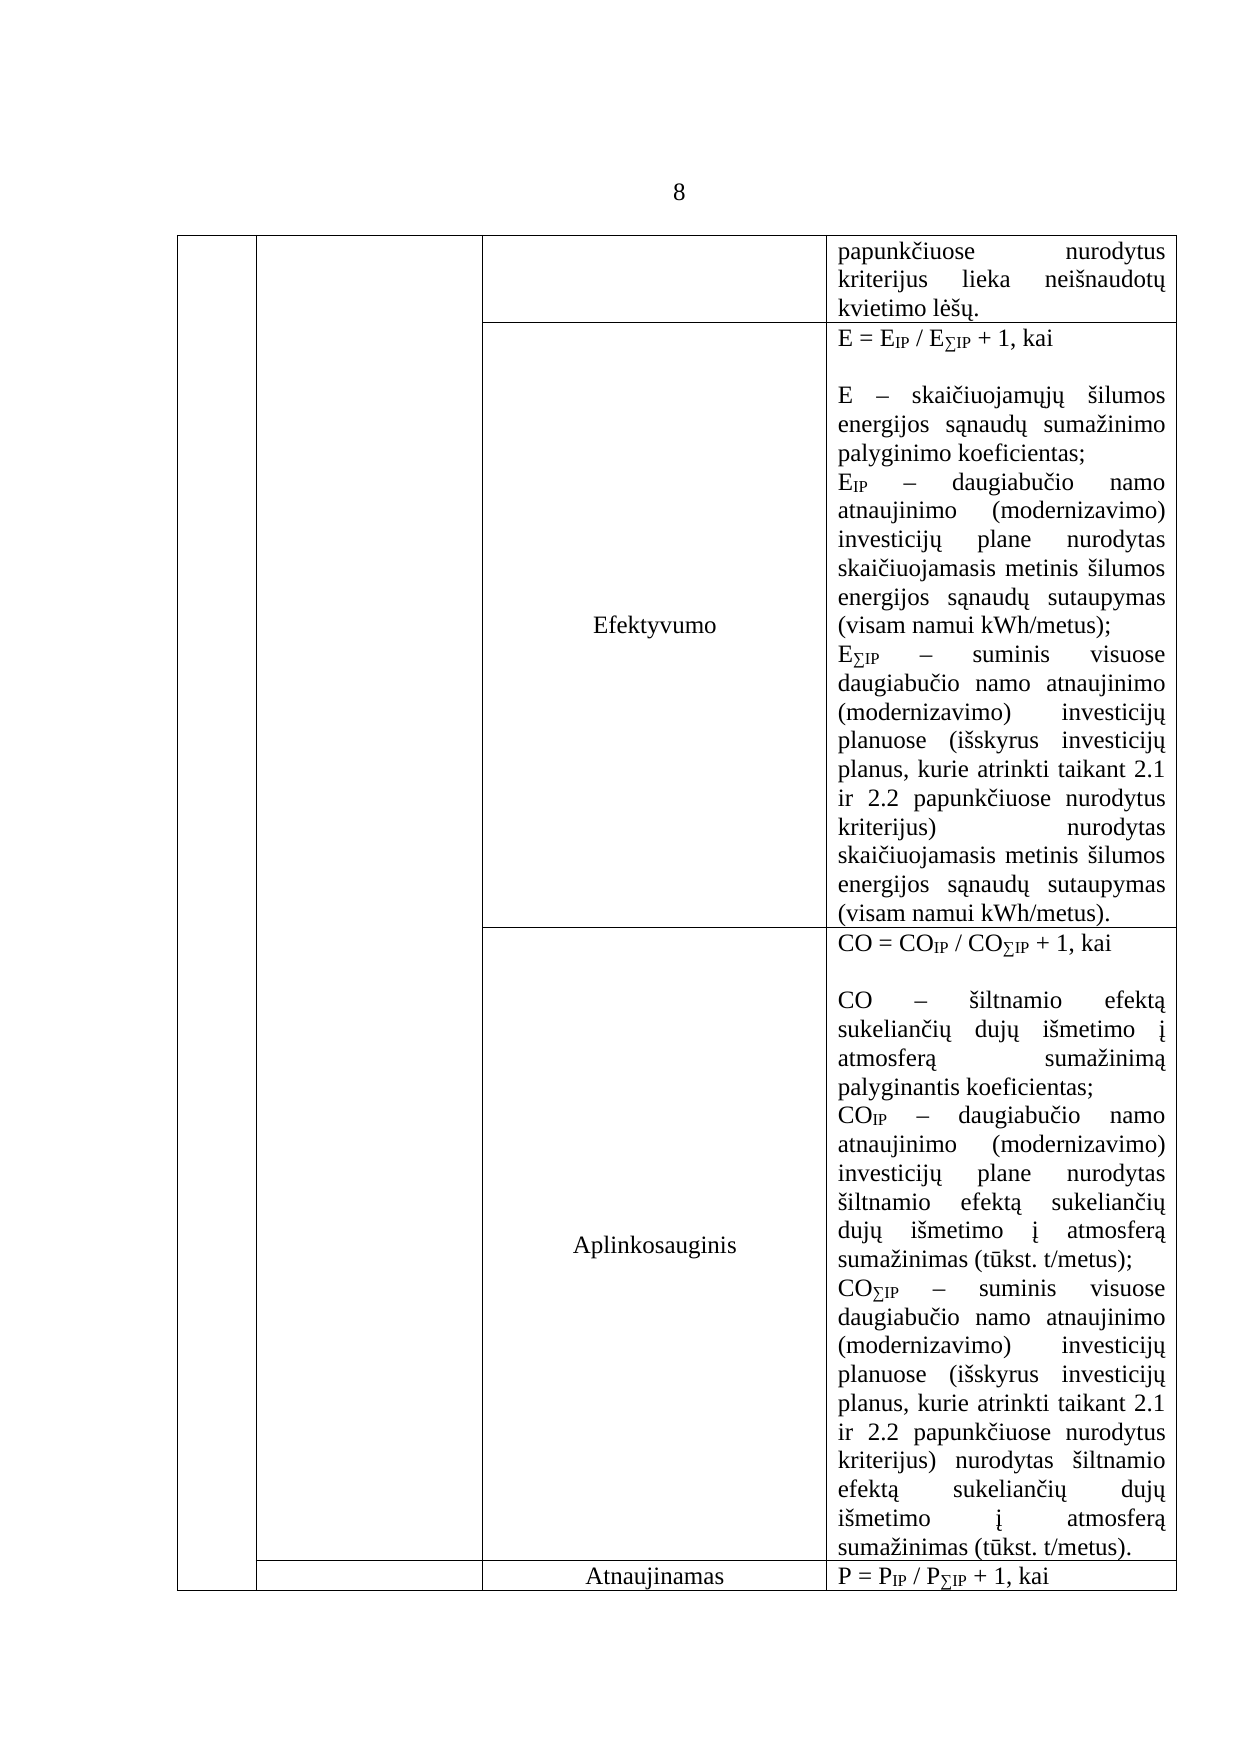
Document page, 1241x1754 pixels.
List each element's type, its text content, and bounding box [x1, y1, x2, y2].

table_cell [257, 1561, 482, 1590]
table_cell [257, 236, 482, 1560]
table_cell E = EIP / E∑IP + 1, kai E – skaičiuojamųjų šilumos energijos sąnaudų sumažinimo palyginimo koeficientas; EIP – daugiabučio namo atnaujinimo (modernizavimo) investicijų plane nurodytas skaičiuojamasis metinis šilumos energijos sąnaudų sutaupymas (visam namui kWh/metus); E∑IP – suminis visuose daugiabučio namo atnaujinimo (modernizavimo) investicijų planuose (išskyrus investicijų planus, kurie atrinkti taikant 2.1 ir 2.2 papunkčiuose nurodytus kriterijus) nurodytas skaičiuojamasis metinis šilumos energijos sąnaudų sutaupymas (visam namui kWh/metus). [827, 323, 1176, 927]
table_cell [178, 236, 256, 1590]
table_cell Efektyvumo [483, 323, 826, 927]
table_cell [483, 236, 826, 322]
table_cell Aplinkosauginis [483, 928, 826, 1560]
table_cell [1177, 322, 1182, 927]
table_cell P = PIP / P∑IP + 1, kai [827, 1561, 1176, 1590]
table_cell [1177, 1560, 1182, 1590]
table_cell papunkčiuose nurodytus kriterijus lieka neišnaudotų kvietimo lėšų. [827, 236, 1176, 322]
table_cell [1177, 927, 1182, 1560]
table_cell [1177, 235, 1182, 322]
table_cell CO = COIP / CO∑IP + 1, kai CO – šiltnamio efektą sukeliančių dujų išmetimo į atmosferą sumažinimą palyginantis koeficientas; COIP – daugiabučio namo atnaujinimo (modernizavimo) investicijų plane nurodytas šiltnamio efektą sukeliančių dujų išmetimo į atmosferą sumažinimas (tūkst. t/metus); CO∑IP – suminis visuose daugiabučio namo atnaujinimo (modernizavimo) investicijų planuose (išskyrus investicijų planus, kurie atrinkti taikant 2.1 ir 2.2 papunkčiuose nurodytus kriterijus) nurodytas šiltnamio efektą sukeliančių dujų išmetimo į atmosferą sumažinimas (tūkst. t/metus). [827, 928, 1176, 1560]
table_cell Atnaujinamas [483, 1561, 826, 1590]
